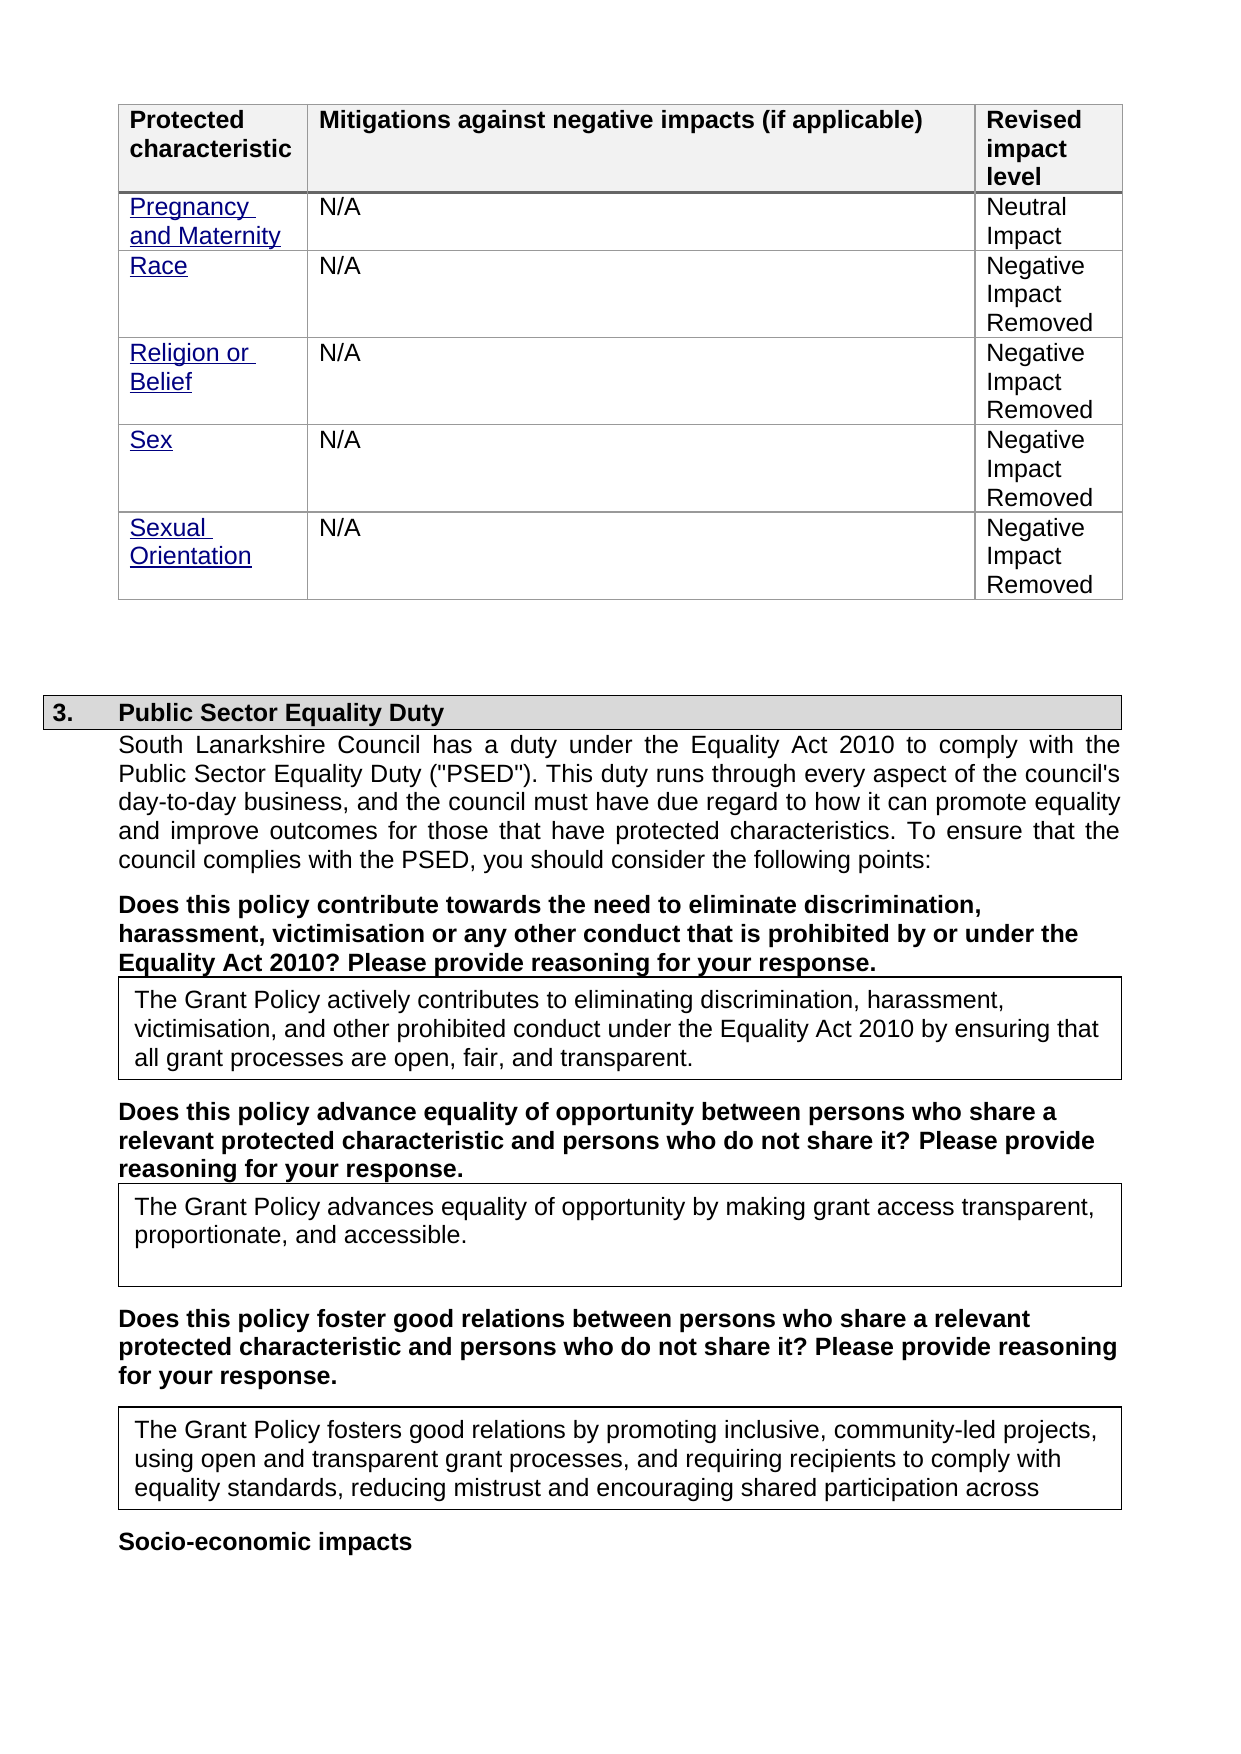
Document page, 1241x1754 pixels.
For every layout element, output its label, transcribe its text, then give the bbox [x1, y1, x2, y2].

text Does this policy advance equality of opportunity between persons who share a relevant protected characteristic and persons who do not share it? Please provide reasoning for your response. [118, 1097, 1122, 1183]
table_header Mitigations against negative impacts (if applicable) [308, 105, 974, 191]
subtitle Public Sector Equality Duty [44, 696, 1121, 729]
table_cell Sexual Orientation [119, 513, 307, 599]
table_cell Choose an item. [976, 338, 1122, 424]
table_cell Choose an item. [976, 425, 1122, 511]
text The Grant Policy actively contributes to eliminating discrimination, harassment, victimisation, and other prohibited conduct under the Equality Act 2010 by ensuring that all grant processes are open, fair, and transparent. [134, 985, 1106, 1071]
table_cell N/A [308, 194, 974, 249]
table_cell Choose an item. [976, 194, 1122, 249]
table_header Revised impact level [976, 105, 1122, 191]
text Socio-economic impacts [118, 1527, 1122, 1556]
text [119, 1184, 1121, 1286]
text Does this policy contribute towards the need to eliminate discrimination, harassment, victimisation or any other conduct that is prohibited by or under the Equality Act 2010? Please provide reasoning for your response. [118, 890, 1122, 976]
table_cell N/A [308, 425, 974, 511]
table_cell Religion or Belief [119, 338, 307, 424]
text [119, 978, 1121, 1079]
table_cell Choose an item. [976, 513, 1122, 599]
table_cell Pregnancy and Maternity [119, 194, 307, 249]
table_cell Race [119, 251, 307, 337]
text The Grant Policy advances equality of opportunity by making grant access transparent, proportionate, and accessible. [134, 1192, 1106, 1249]
table_cell N/A [308, 251, 974, 337]
table_header Protected characteristic [119, 105, 307, 191]
table_cell N/A [308, 513, 974, 599]
text South Lanarkshire Council has a duty under the Equality Act 2010 to comply with the Public Sector Equality Duty ("PSED"). This duty runs through every aspect of the council's day-to-day business, and the council must have due regard to how it can promote equality and improve outcomes for those that have protected characteristics. To ensure that the council complies with the PSED, you should consider the following points: [118, 730, 1122, 873]
table_cell Sex [119, 425, 307, 511]
text The Grant Policy fosters good relations by promoting inclusive, community-led projects, using open and transparent grant processes, and requiring recipients to comply with equality standards, reducing mistrust and encouraging shared participation across diverse groups. [134, 1415, 1106, 1502]
table_cell Choose an item. [976, 251, 1122, 337]
table_cell N/A [308, 338, 974, 424]
text Does this policy foster good relations between persons who share a relevant protected characteristic and persons who do not share it? Please provide reasoning for your response. [118, 1303, 1122, 1390]
